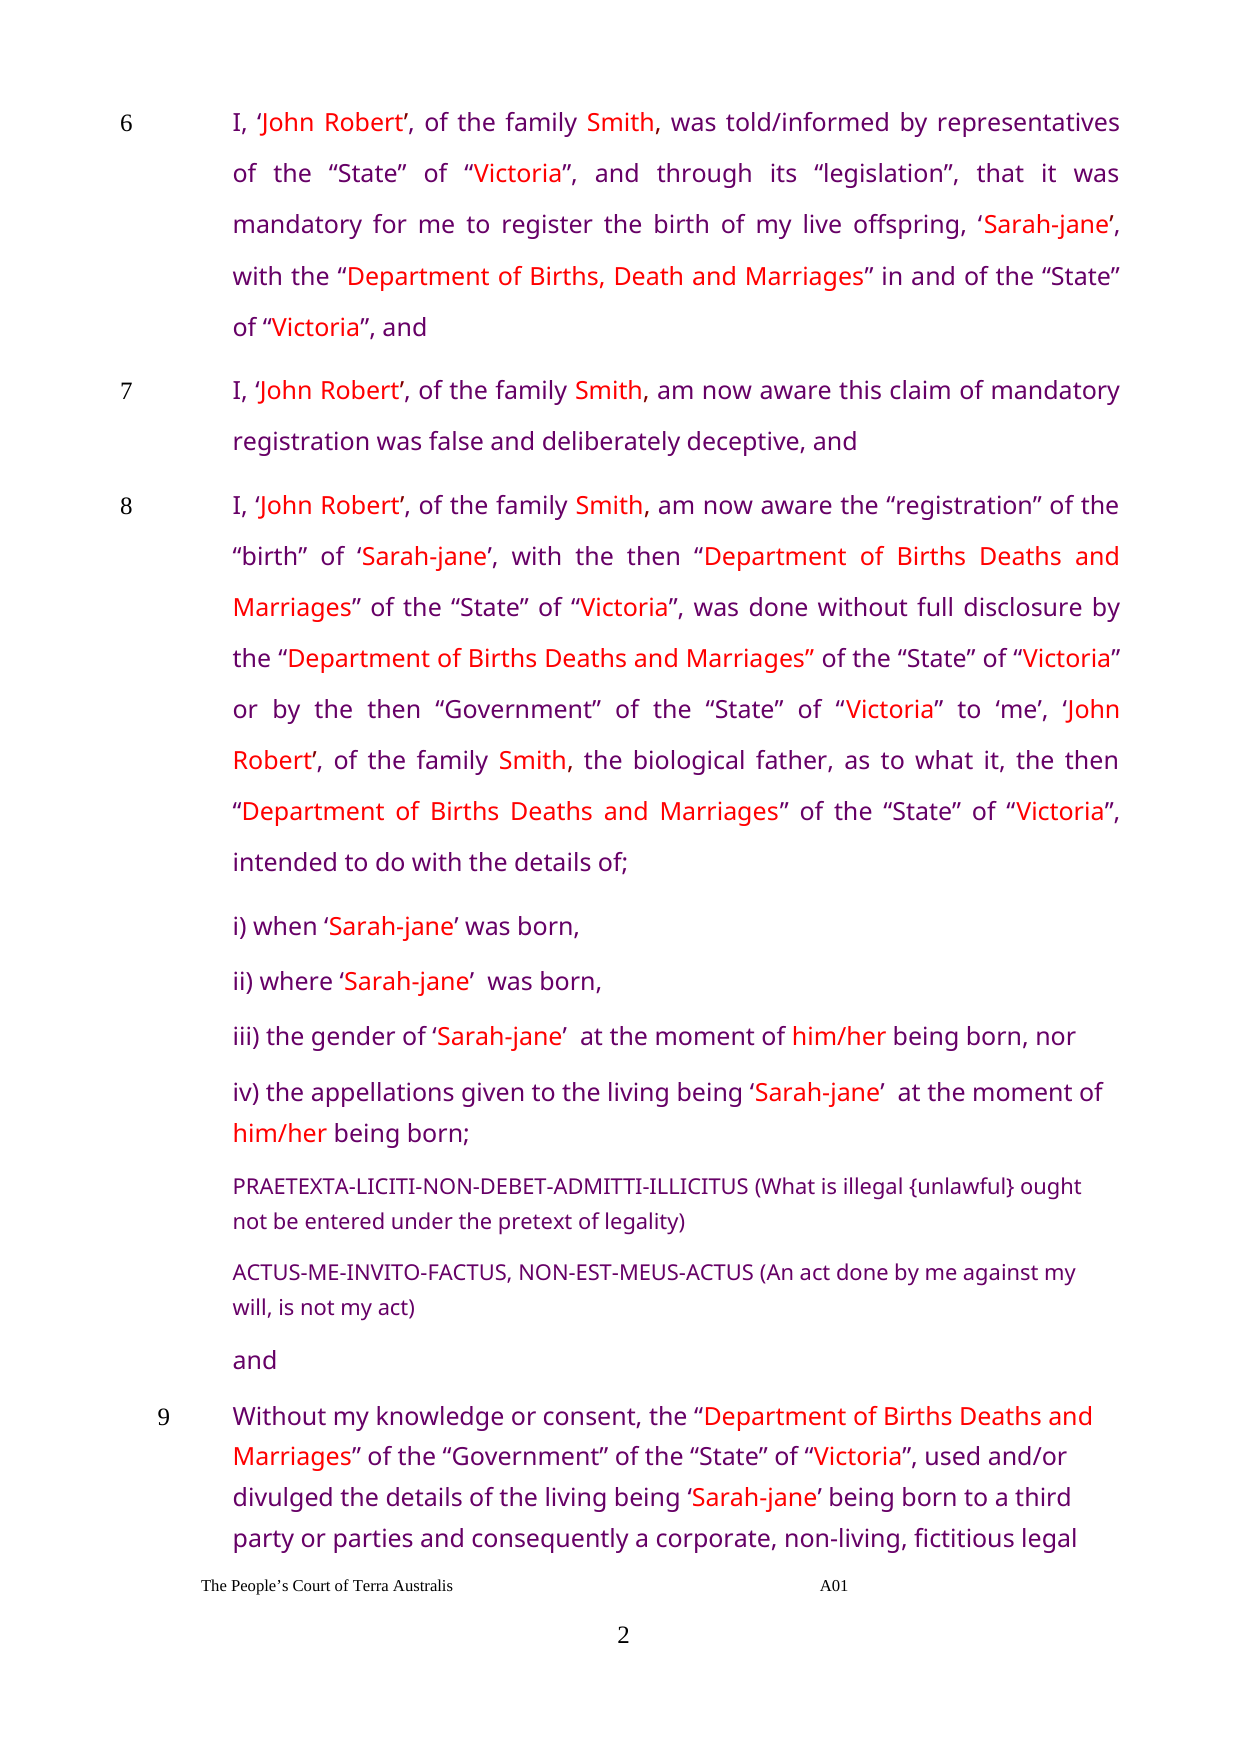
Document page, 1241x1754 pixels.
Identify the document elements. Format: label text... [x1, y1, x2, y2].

text i) when ‘Sarah-jane’ was born, [232, 908, 1120, 942]
list I, ‘John Robert’, of the family Smith, was told/informed by representatives of the “State” of “Victoria”, and through its “legislation”, that it was mandatory for me to register the birth of my live offspring, ‘Sarah-jane’, with the “Department of Births, Death and Marriages” in and of the “State” of “Victoria”, and [120, 105, 1120, 343]
text iii) the gender of ‘Sarah-jane’ at the moment of him/her being born, nor [232, 1019, 1120, 1053]
text Actus-me-invito-factus, non-est-meus-actus (An act done by me against my will, is not my act) [232, 1257, 1120, 1322]
text and [232, 1343, 1120, 1377]
list Without my knowledge or consent, the “Department of Births Deaths and Marriages” of the “Government” of the “State” of “Victoria”, used and/or divulged the details of the living being ‘Sarah-jane’ being born to a third party or parties and consequently a corporate, non-living, fictitious legal [157, 1398, 1120, 1555]
text Praetexta-liciti-non-debet-admitti-illicitus (What is illegal {unlawful} ought not be entered under the pretext of legality) [232, 1171, 1120, 1236]
list I, ‘John Robert’, of the family Smith, am now aware the “registration” of the “birth” of ‘Sarah-jane’, with the then “Department of Births Deaths and Marriages” of the “State” of “Victoria”, was done without full disclosure by the “Department of Births Deaths and Marriages” of the “State” of “Victoria” or by the then “Government” of the “State” of “Victoria” to ‘me’, ‘John Robert’, of the family Smith, the biological father, as to what it, the then “Department of Births Deaths and Marriages” of the “State” of “Victoria”, intended to do with the details of; [120, 487, 1120, 879]
text iv) the appellations given to the living being ‘Sarah-jane’ at the moment of him/her being born; [232, 1074, 1120, 1149]
list I, ‘John Robert’, of the family Smith, am now aware this claim of mandatory registration was false and deliberately deceptive, and [120, 373, 1120, 458]
text ii) where ‘Sarah-jane’ was born, [232, 963, 1120, 998]
